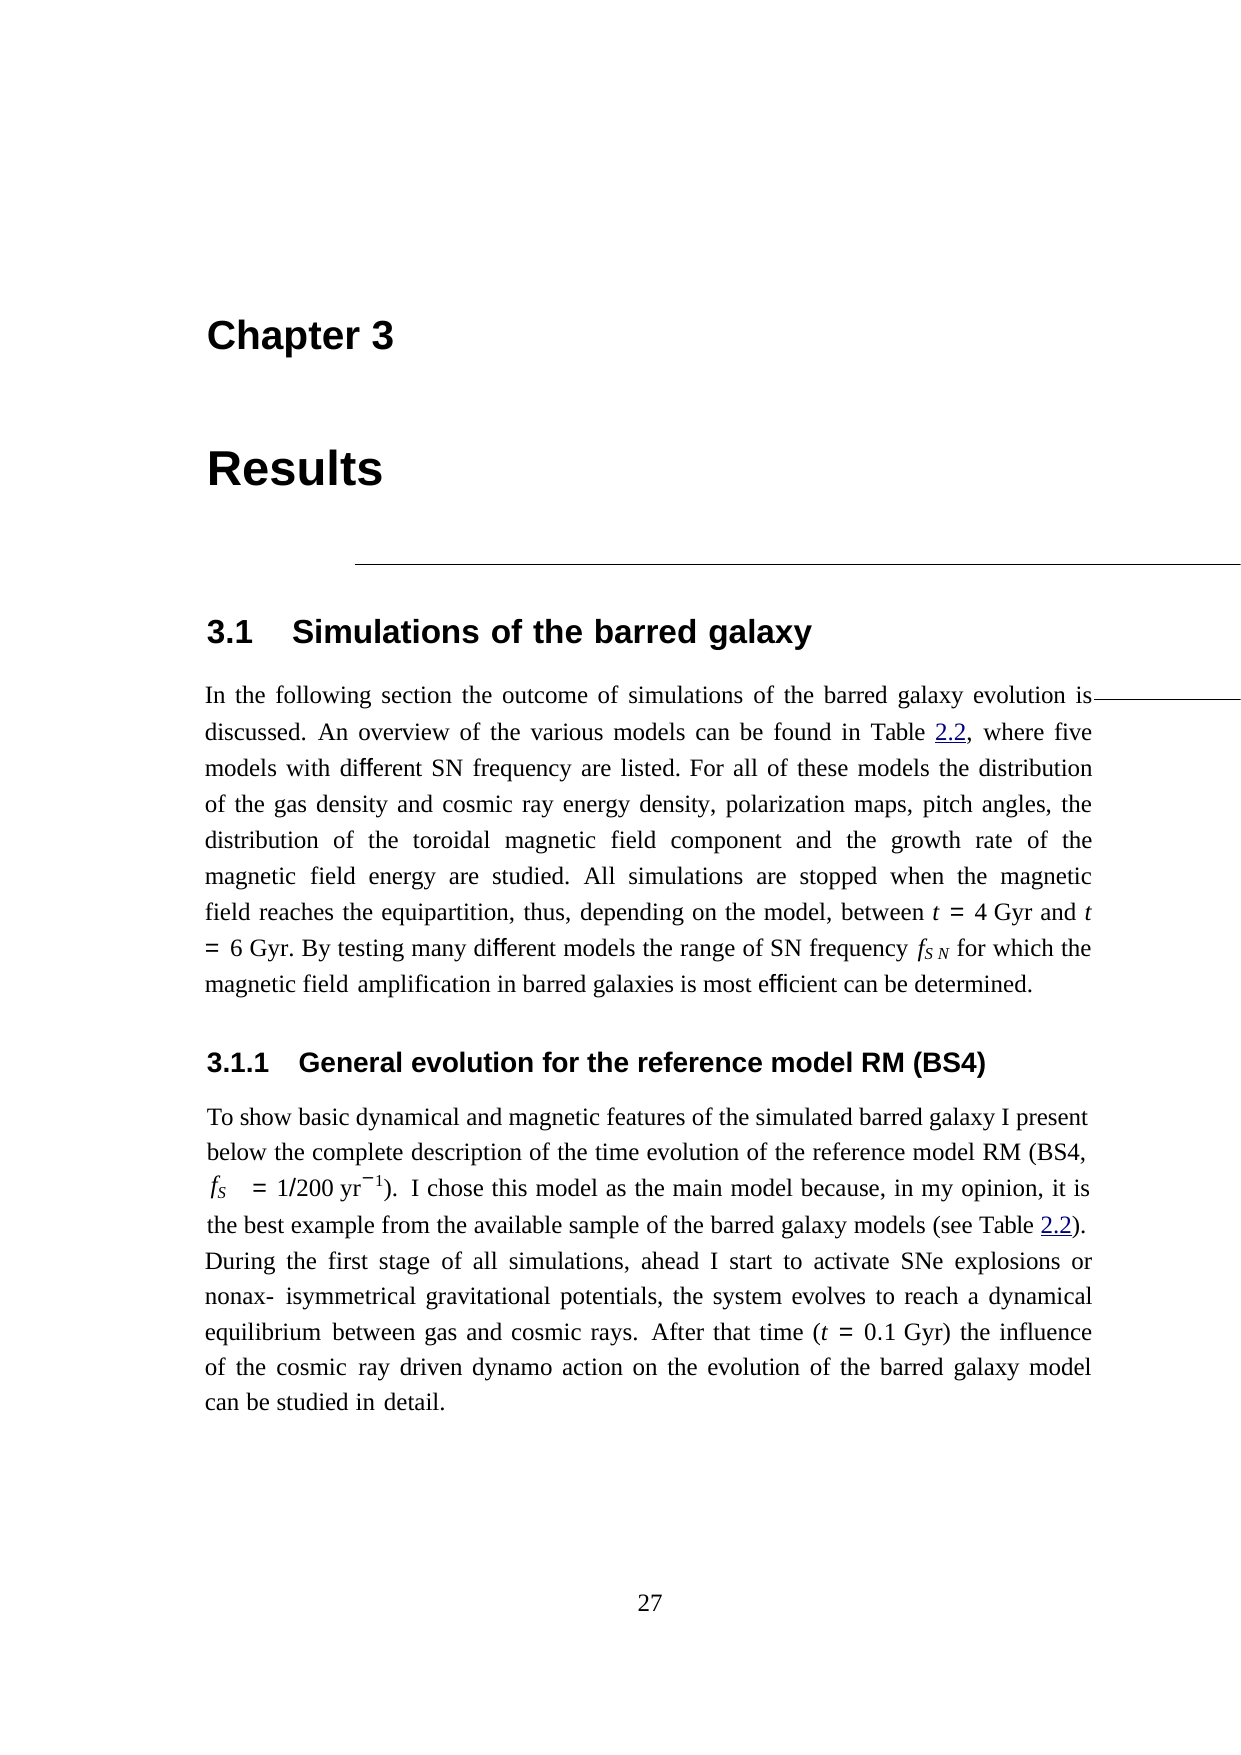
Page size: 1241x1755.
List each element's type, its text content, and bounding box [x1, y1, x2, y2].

text fS N [210, 1176, 242, 1207]
text Chapter 3 [207, 316, 397, 358]
text 3.1.1 [207, 1049, 272, 1079]
text 27 [637, 1591, 664, 1617]
text below the complete description of the time evolution of the reference model RM (BS4, [207, 1137, 1094, 1166]
text To show basic dynamical and magnetic features of the simulated barred galaxy I present [207, 1104, 1094, 1130]
text General evolution for the reference model RM (BS4) [298, 1049, 996, 1079]
text = 1/200 yr−1). I chose this model as the main model because, in my opinion, it is [252, 1173, 1094, 1202]
text Results [207, 446, 386, 495]
text In the following section the outcome of simulations of the barred galaxy evolution is discussed. An overview of the various models can be found in Table 2.2, where five models with different SN frequency are listed. For all of these models the distribution of the gas density and cosmic ray energy density, polarization maps, pitch angles, the distribution of the toroidal magnetic field component and the growth rate of the magnetic field energy are studied. All simulations are stopped when the magnetic field reaches the equipartition, thus, depending on the model, between t = 4 Gyr and t = 6 Gyr. By testing many different models the range of SN frequency fS N for which the magnetic field amplification in barred galaxies is most efficient can be determined. [204, 675, 1093, 999]
text fS N [210, 1176, 215, 1197]
text During the first stage of all simulations, ahead I start to activate SNe explosions or nonax- isymmetrical gravitational potentials, the system evolves to reach a dynamical equilibrium between gas and cosmic rays. After that time (t = 0.1 Gyr) the influence of the cosmic ray driven dynamo action on the evolution of the barred galaxy model can be studied in detail. [204, 1239, 1093, 1416]
text 3.1 Simulations of the barred galaxy [207, 615, 1094, 650]
text the best example from the available sample of the barred galaxy models (see Table 2.2). [207, 1212, 1094, 1238]
